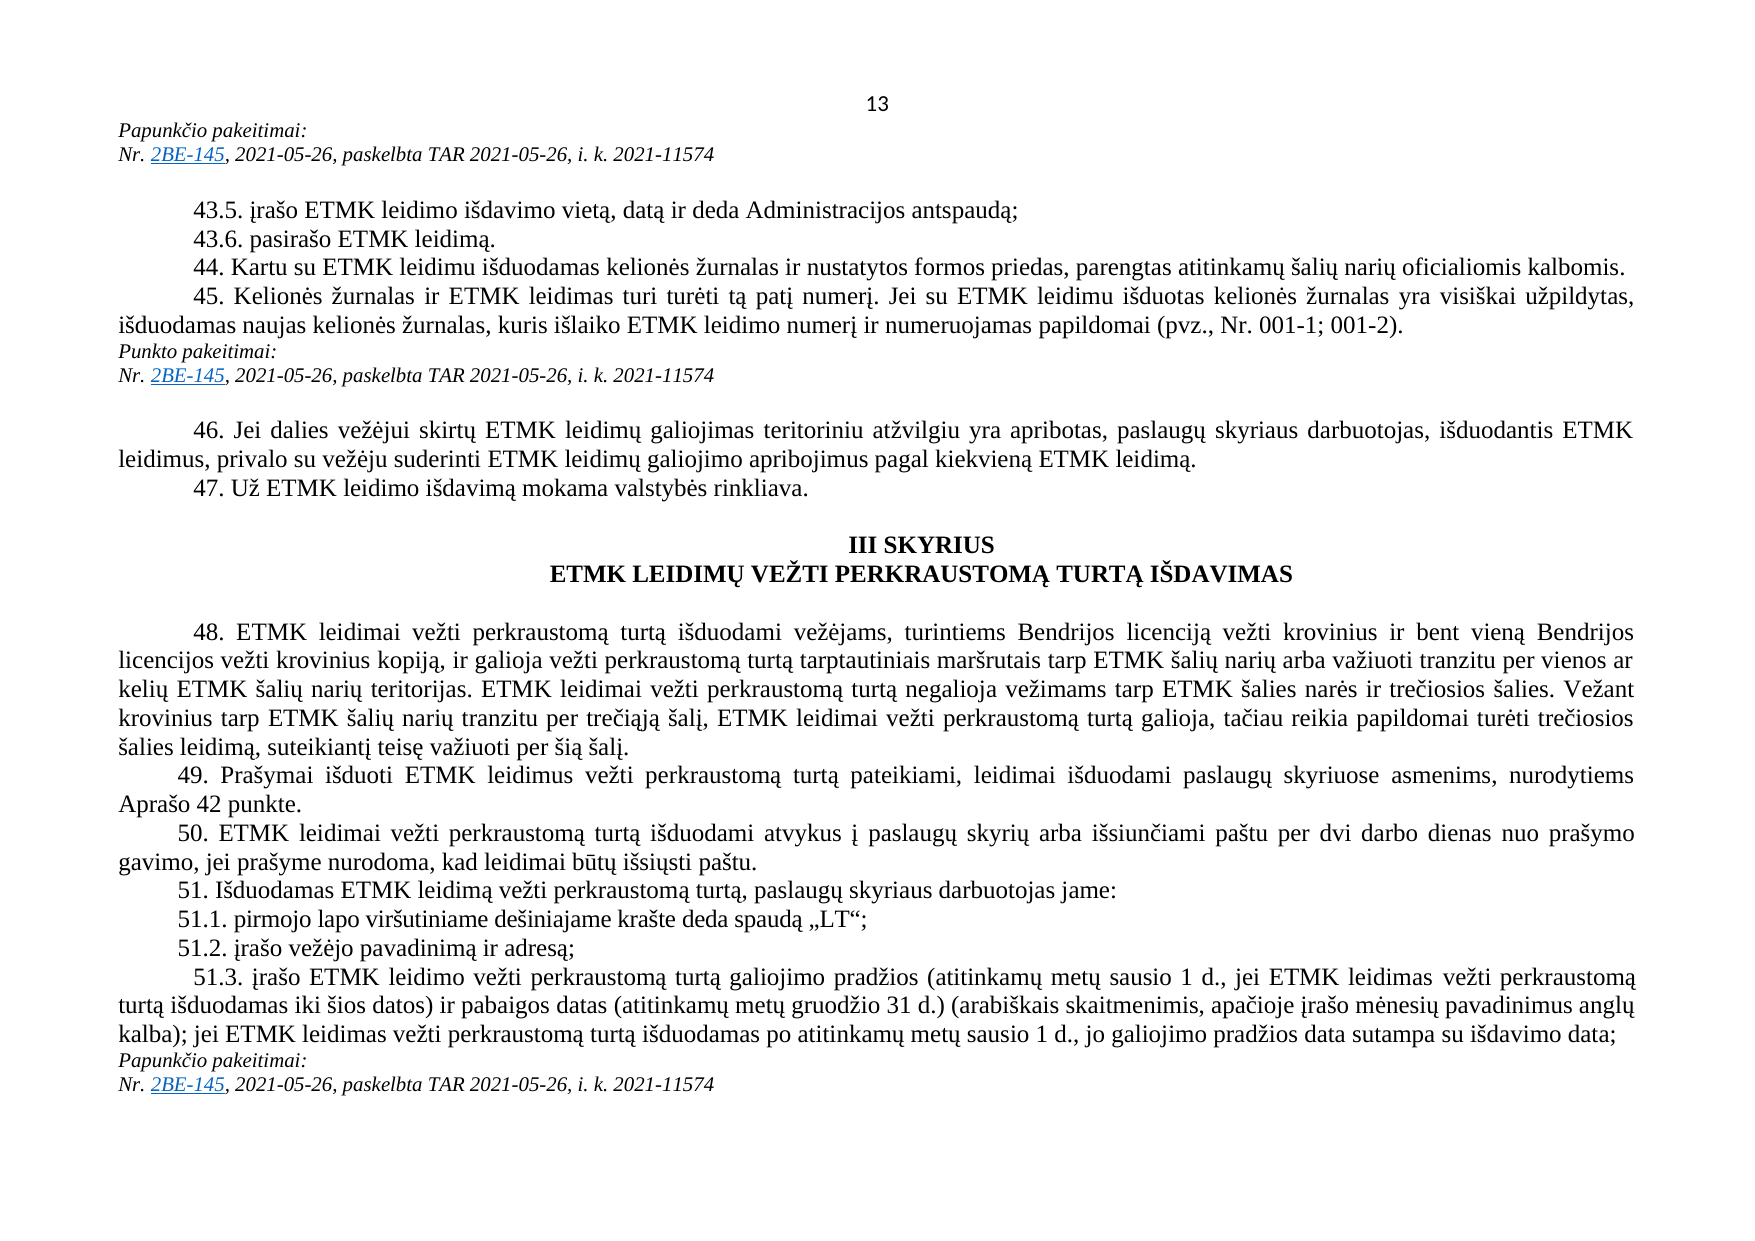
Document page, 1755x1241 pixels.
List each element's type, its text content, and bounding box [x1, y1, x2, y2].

text III SKYRIUS [118, 531, 1636, 559]
text Punkto pakeitimai: [118, 339, 1636, 363]
text 49. Prašymai išduoti ETMK leidimus vežti perkraustomą turtą pateikiami, leidimai išduodami paslaugų skyriuose asmenims, nurodytiems Aprašo 42 punkte. [118, 761, 1636, 818]
text Nr. 2BE-145, 2021-05-26, paskelbta TAR 2021-05-26, i. k. 2021-11574 [118, 142, 1636, 166]
text 51. Išduodamas ETMK leidimą vežti perkraustomą turtą, paslaugų skyriaus darbuotojas jame: [118, 876, 1636, 904]
text 51.2. įrašo vežėjo pavadinimą ir adresą; [118, 933, 1636, 962]
text Nr. 2BE-145, 2021-05-26, paskelbta TAR 2021-05-26, i. k. 2021-11574 [118, 1072, 1636, 1096]
text 51.1. pirmojo lapo viršutiniame dešiniajame krašte deda spaudą „LT“; [118, 904, 1636, 933]
text 48. ETMK leidimai vežti perkraustomą turtą išduodami vežėjams, turintiems Bendrijos licenciją vežti krovinius ir bent vieną Bendrijos licencijos vežti krovinius kopiją, ir galioja vežti perkraustomą turtą tarptautiniais maršrutais tarp ETMK šalių narių arba važiuoti tranzitu per vienos ar kelių ETMK šalių narių teritorijas. ETMK leidimai vežti perkraustomą turtą negalioja vežimams tarp ETMK šalies narės ir trečiosios šalies. Vežant krovinius tarp ETMK šalių narių tranzitu per trečiąją šalį, ETMK leidimai vežti perkraustomą turtą galioja, tačiau reikia papildomai turėti trečiosios šalies leidimą, suteikiantį teisę važiuoti per šią šalį. [118, 617, 1636, 761]
text 45. Kelionės žurnalas ir ETMK leidimas turi turėti tą patį numerį. Jei su ETMK leidimu išduotas kelionės žurnalas yra visiškai užpildytas, išduodamas naujas kelionės žurnalas, kuris išlaiko ETMK leidimo numerį ir numeruojamas papildomai (pvz., Nr. 001-1; 001-2). [118, 281, 1636, 339]
text 51.3. įrašo ETMK leidimo vežti perkraustomą turtą galiojimo pradžios (atitinkamų metų sausio 1 d., jei ETMK leidimas vežti perkraustomą turtą išduodamas iki šios datos) ir pabaigos datas (atitinkamų metų gruodžio 31 d.) (arabiškais skaitmenimis, apačioje įrašo mėnesių pavadinimus anglų kalba); jei ETMK leidimas vežti perkraustomą turtą išduodamas po atitinkamų metų sausio 1 d., jo galiojimo pradžios data sutampa su išdavimo data; [118, 962, 1636, 1048]
text Papunkčio pakeitimai: [118, 1048, 1636, 1072]
text 43.5. įrašo ETMK leidimo išdavimo vietą, datą ir deda Administracijos antspaudą; [118, 195, 1636, 224]
text 43.6. pasirašo ETMK leidimą. [118, 224, 1636, 252]
text ETMK LEIDIMŲ VEŽTI PERKRAUSTOMĄ TURTĄ IŠDAVIMAS [118, 559, 1636, 588]
text Nr. 2BE-145, 2021-05-26, paskelbta TAR 2021-05-26, i. k. 2021-11574 [118, 363, 1636, 387]
text 46. Jei dalies vežėjui skirtų ETMK leidimų galiojimas teritoriniu atžvilgiu yra apribotas, paslaugų skyriaus darbuotojas, išduodantis ETMK leidimus, privalo su vežėju suderinti ETMK leidimų galiojimo apribojimus pagal kiekvieną ETMK leidimą. [118, 416, 1636, 473]
text 47. Už ETMK leidimo išdavimą mokama valstybės rinkliava. [118, 473, 1636, 502]
text 50. ETMK leidimai vežti perkraustomą turtą išduodami atvykus į paslaugų skyrių arba išsiunčiami paštu per dvi darbo dienas nuo prašymo gavimo, jei prašyme nurodoma, kad leidimai būtų išsiųsti paštu. [118, 818, 1636, 876]
text Papunkčio pakeitimai: [118, 118, 1636, 142]
text 44. Kartu su ETMK leidimu išduodamas kelionės žurnalas ir nustatytos formos priedas, parengtas atitinkamų šalių narių oficialiomis kalbomis. [118, 252, 1636, 281]
